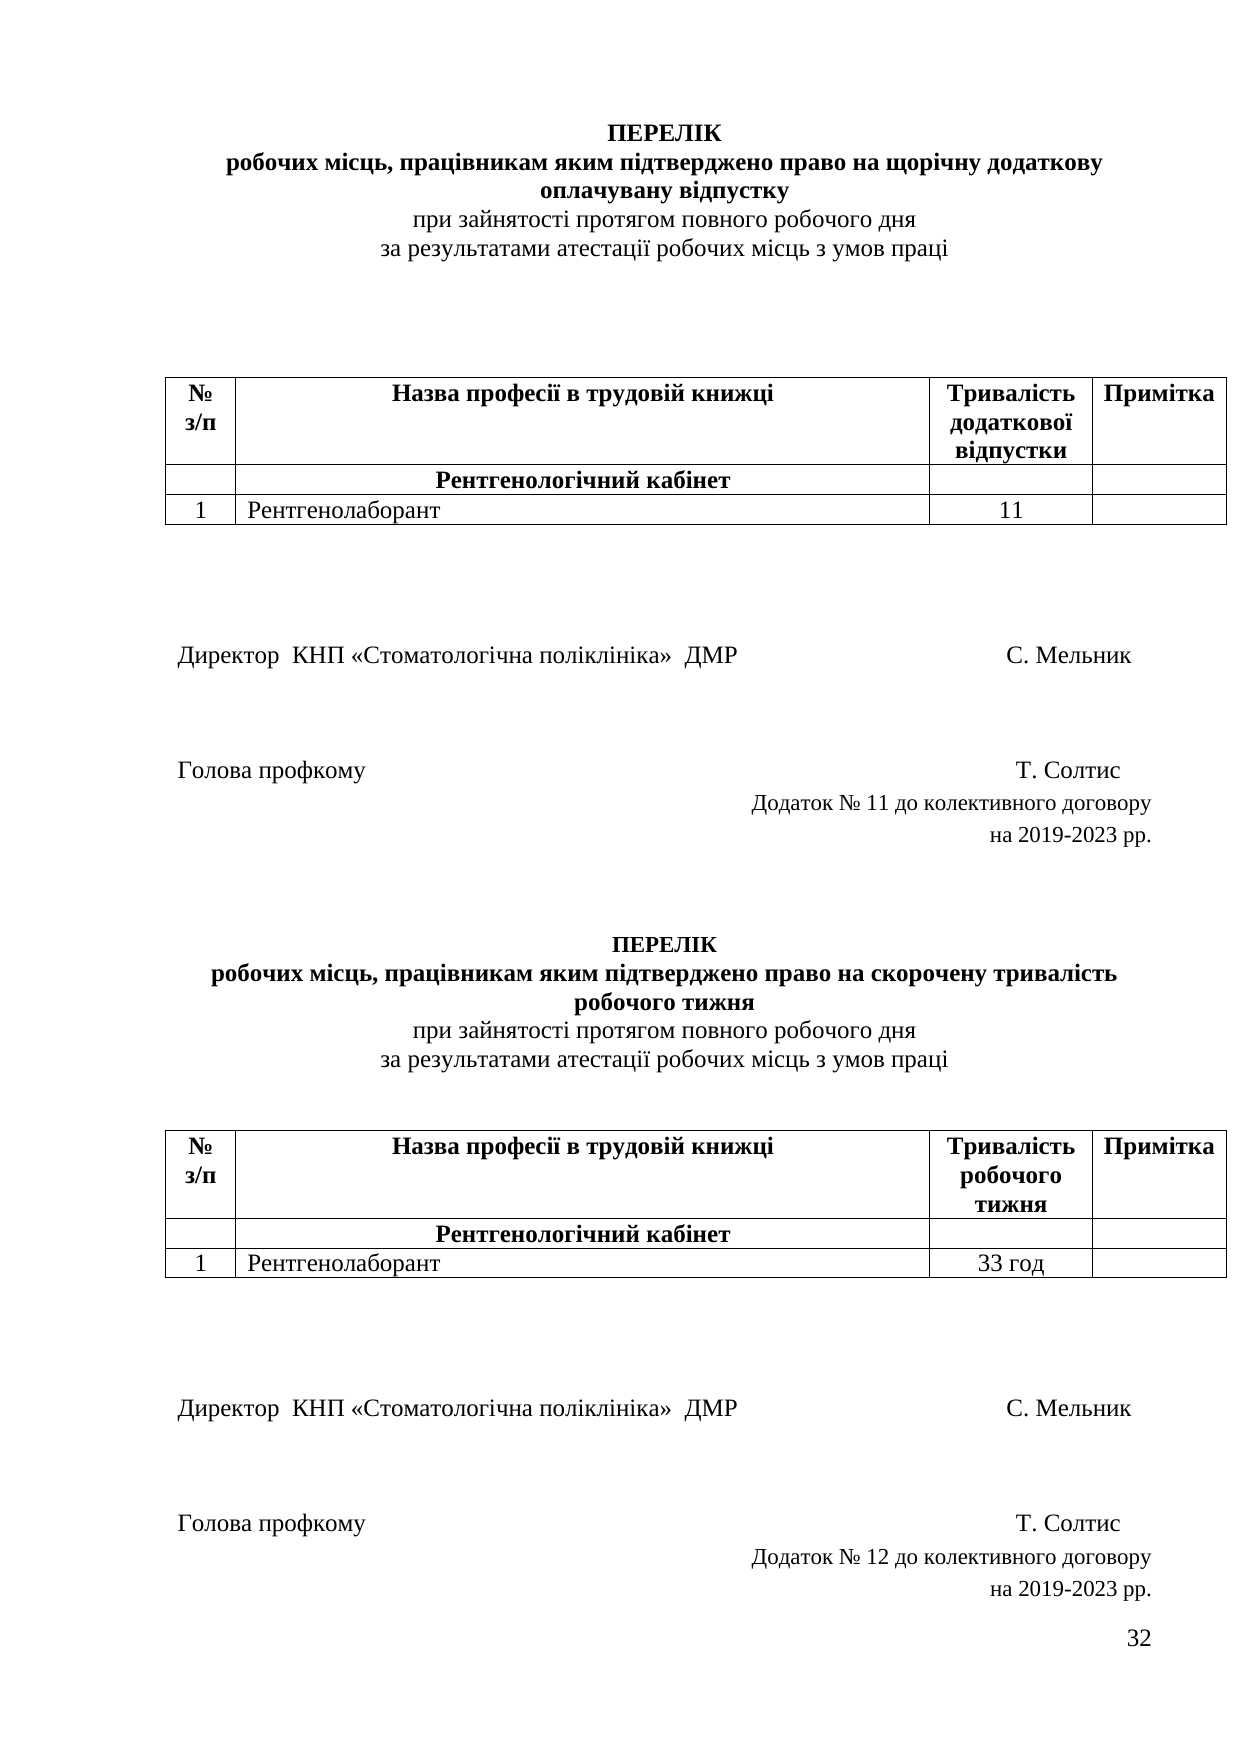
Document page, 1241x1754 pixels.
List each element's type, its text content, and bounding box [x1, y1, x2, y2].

text Голова профкому Т. Солтис [177, 1508, 1152, 1537]
subtitle за результатами атестації робочих місць з умов праці [177, 233, 1152, 262]
table_cell 1 [166, 495, 235, 524]
table_cell [930, 465, 1092, 494]
table_header Назва професії в трудовій книжці [236, 378, 929, 464]
text Голова профкому Т. Солтис [177, 755, 1152, 783]
table_header № з/п [166, 378, 235, 464]
table_cell 1 [166, 1249, 235, 1277]
table_cell Рентгенолаборант [236, 495, 929, 524]
text Додаток № 12 до колективного договору [177, 1543, 1152, 1569]
table_cell 11 [930, 495, 1092, 524]
table_cell Рентгенолаборант [236, 1249, 929, 1277]
table_cell Рентгенологічний кабінет [236, 1219, 929, 1247]
text Директор КНП «Стоматологічна поліклініка» ДМР С. Мельник [177, 1393, 1152, 1422]
text на 2019-2023 рр. [177, 821, 1152, 848]
subtitle ПЕРЕЛІК робочих місць, працівникам яким підтверджено право на щорічну додаткову оплачувану відпустку при зайнятості протягом повного робочого дня [177, 118, 1152, 233]
table_cell [1093, 465, 1226, 494]
text на 2019-2023 рр. [177, 1575, 1152, 1601]
table_header № з/п [166, 1131, 235, 1218]
table_header Назва професії в трудовій книжці [236, 1131, 929, 1218]
table_cell [1093, 1219, 1226, 1247]
table_cell [1093, 1249, 1226, 1277]
table_header Тривалість робочого тижня [930, 1131, 1092, 1218]
table_cell [1093, 495, 1226, 524]
table_header Примітка [1093, 1131, 1226, 1218]
table_cell [930, 1219, 1092, 1247]
table_cell 33 год [930, 1249, 1092, 1277]
table_cell Рентгенологічний кабінет [236, 465, 929, 494]
table_header Примітка [1093, 378, 1226, 464]
subtitle за результатами атестації робочих місць з умов праці [177, 1044, 1152, 1073]
text Додаток № 11 до колективного договору [177, 789, 1152, 816]
table_cell [166, 1219, 235, 1247]
text Директор КНП «Стоматологічна поліклініка» ДМР С. Мельник [177, 640, 1152, 668]
subtitle ПЕРЕЛІК робочих місць, працівникам яким підтверджено право на скорочену тривалість робочого тижня при зайнятості протягом повного робочого дня [177, 932, 1152, 1044]
table_header Тривалість додаткової відпустки [930, 378, 1092, 464]
table_cell [166, 465, 235, 494]
